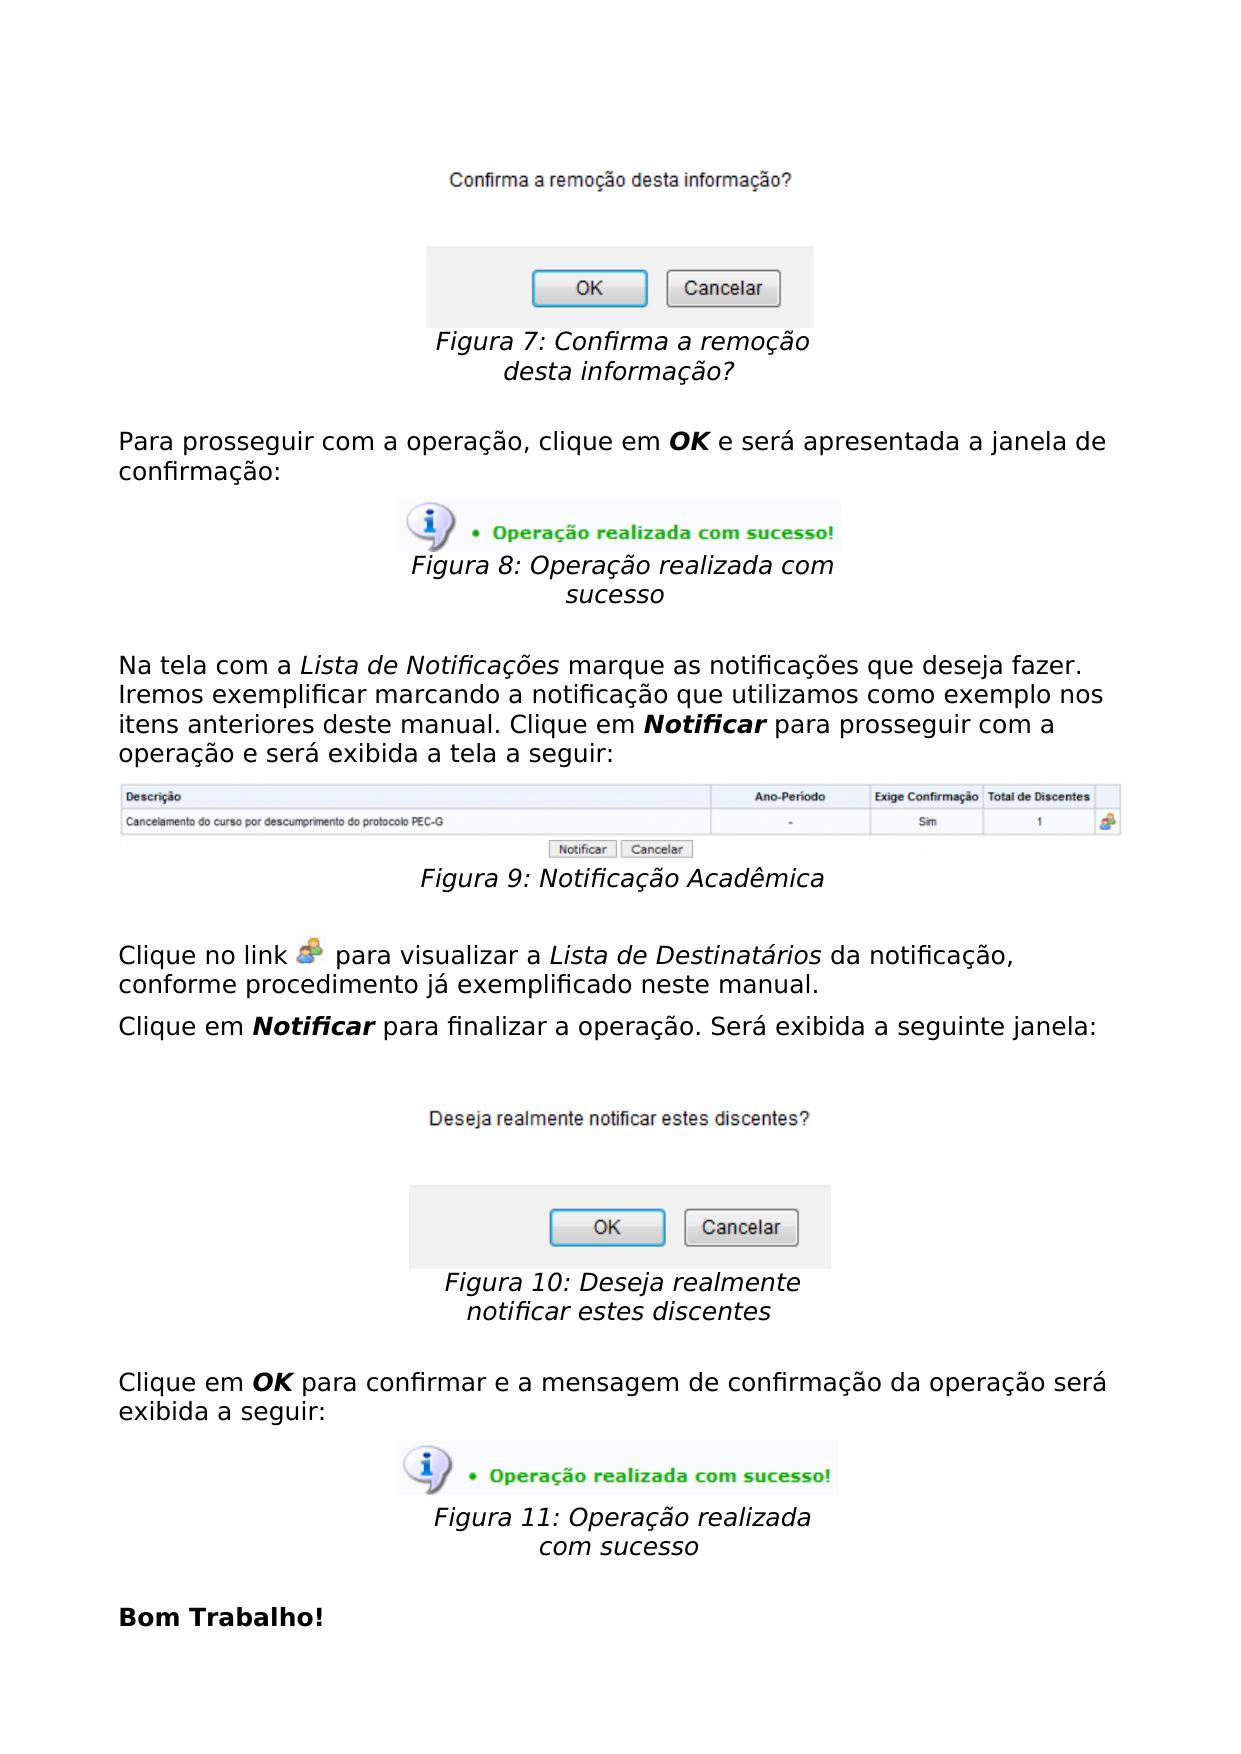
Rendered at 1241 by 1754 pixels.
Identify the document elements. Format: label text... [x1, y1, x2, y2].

text Para prosseguir com a operação, clique em OK e será apresentada a janela de confirmação: [118, 427, 1122, 486]
text Clique em OK para confirmar e a mensagem de confirmação da operação será exibida a seguir: [118, 1368, 1122, 1426]
text Clique no link para visualizar a Lista de Destinatários da notificação, conforme procedimento já exemplificado neste manual. [118, 935, 1122, 1000]
text Figura 7: Confirma a remoção desta informação? [426, 328, 814, 386]
text Figura 9: Notificação Acadêmica [118, 865, 1122, 893]
text Figura 11: Operação realizada com sucesso [399, 1503, 841, 1561]
picture [295, 935, 328, 965]
text Clique em Notificar para finalizar a operação. Será exibida a seguinte janela: [118, 1012, 1122, 1042]
picture [118, 780, 1123, 865]
picture [409, 1054, 832, 1269]
picture [399, 1438, 842, 1503]
text Figura 8: Operação realizada com sucesso [399, 552, 841, 610]
picture [399, 498, 842, 552]
picture [426, 118, 814, 328]
text Figura 10: Deseja realmente notificar estes discentes [409, 1269, 831, 1326]
text Na tela com a Lista de Notificações marque as notificações que deseja fazer. Iremos exemplificar marcando a notificação que utilizamos como exemplo nos itens anteriores deste manual. Clique em Notificar para prosseguir com a operação e será exibida a tela a seguir: [118, 651, 1122, 768]
text Bom Trabalho! [118, 1603, 1122, 1632]
